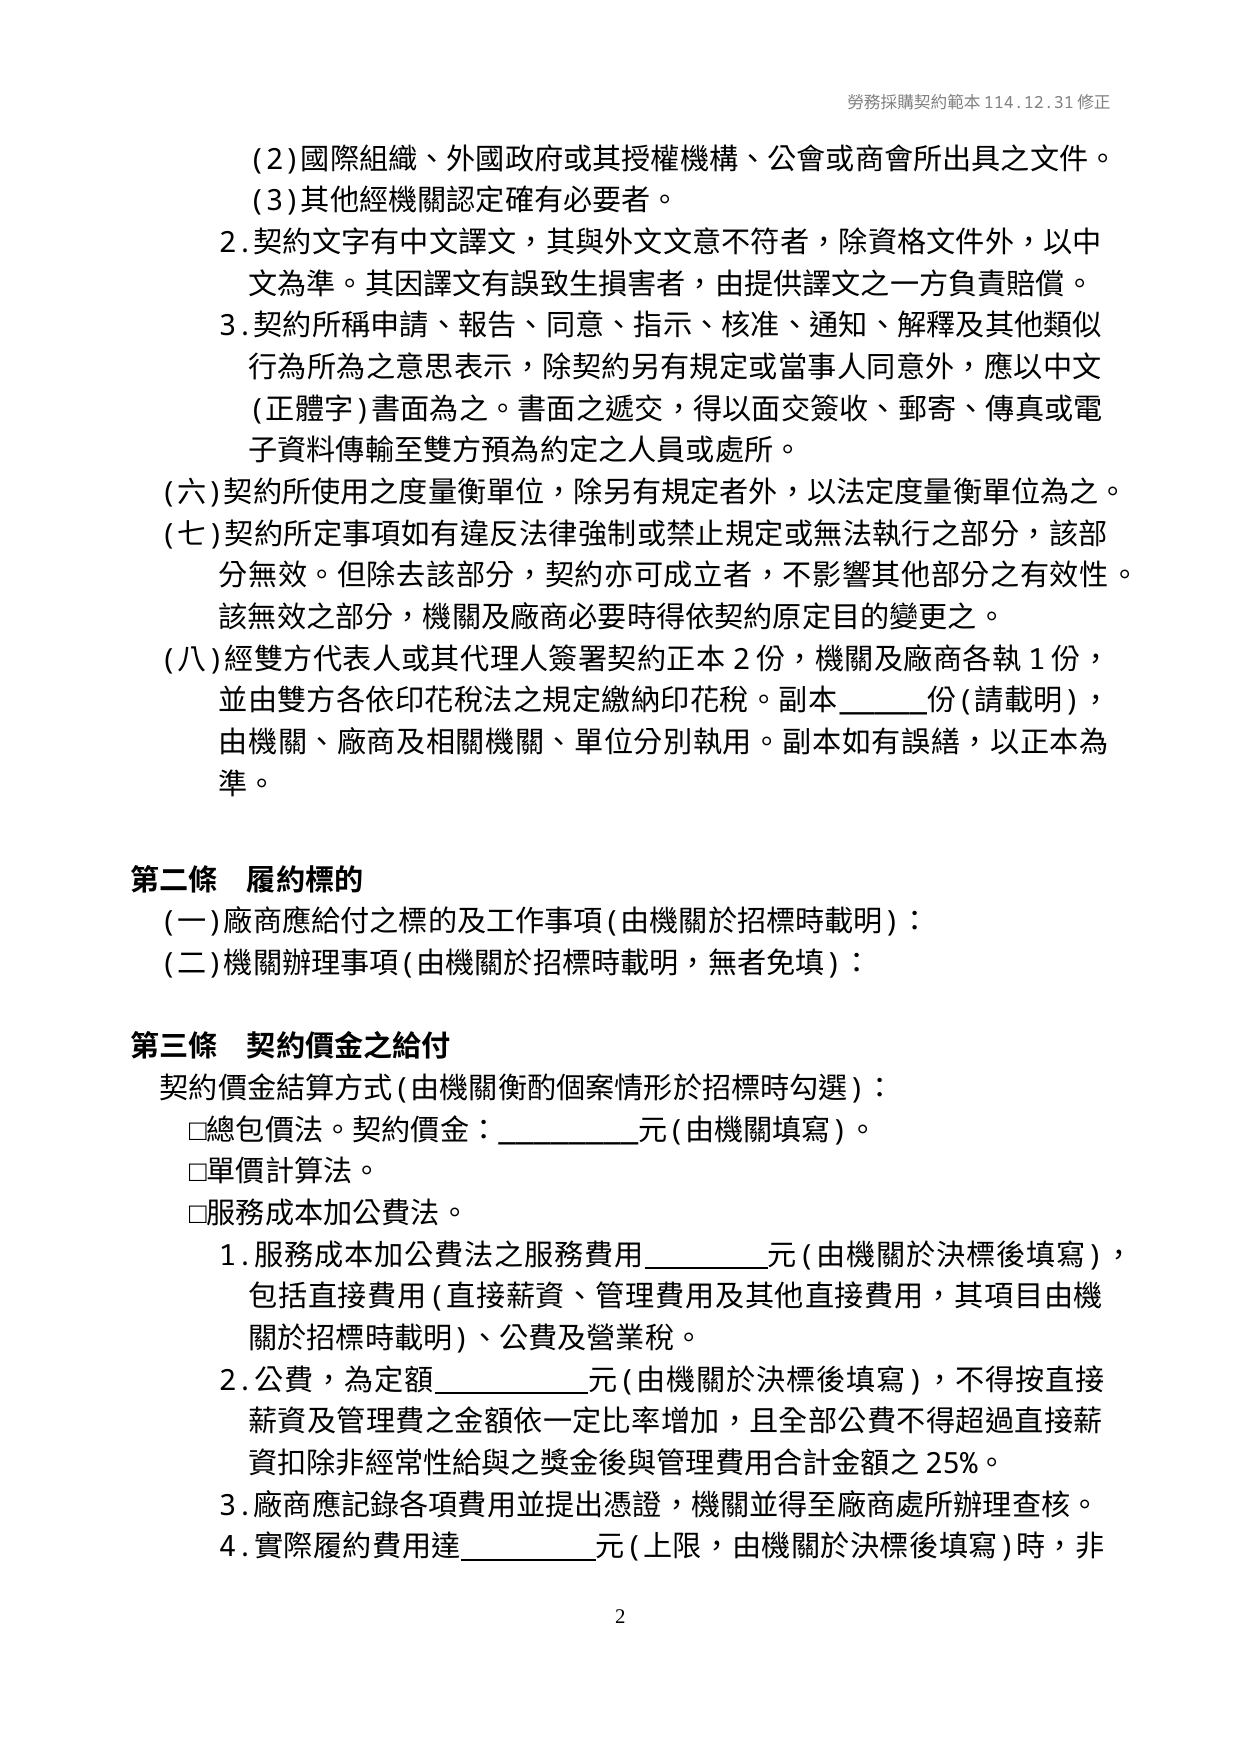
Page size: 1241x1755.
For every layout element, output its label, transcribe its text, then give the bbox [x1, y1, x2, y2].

text (六)契約所使用之度量衡單位，除另有規定者外，以法定度量衡單位為之。 [159, 469, 1110, 511]
text 2.公費，為定額 元(由機關於決標後填寫)，不得按直接薪資及管理費之金額依一定比率增加，且全部公費不得超過直接薪資扣除非經常性給與之獎金後與管理費用合計金額之25%。 [218, 1357, 1104, 1482]
text 第二條 履約標的 [130, 857, 1110, 898]
text □單價計算法。 [189, 1148, 1110, 1190]
text 契約價金結算方式(由機關衡酌個案情形於招標時勾選)： [159, 1065, 1110, 1107]
text 第三條 契約價金之給付 [130, 1023, 1110, 1065]
text □服務成本加公費法。 [189, 1190, 1110, 1232]
text (八)經雙方代表人或其代理人簽署契約正本2份，機關及廠商各執1份，並由雙方各依印花稅法之規定繳納印花稅。副本_____份(請載明)，由機關、廠商及相關機關、單位分別執用。副本如有誤繕，以正本為準。 [159, 636, 1110, 802]
text □總包價法。契約價金：________元(由機關填寫)。 [189, 1107, 1110, 1148]
text (七)契約所定事項如有違反法律強制或禁止規定或無法執行之部分，該部分無效。但除去該部分，契約亦可成立者，不影響其他部分之有效性。該無效之部分，機關及廠商必要時得依契約原定目的變更之。 [159, 511, 1110, 636]
text 3.契約所稱申請、報告、同意、指示、核准、通知、解釋及其他類似行為所為之意思表示，除契約另有規定或當事人同意外，應以中文(正體字)書面為之。書面之遞交，得以面交簽收、郵寄、傳真或電子資料傳輸至雙方預為約定之人員或處所。 [218, 302, 1104, 469]
text (一)廠商應給付之標的及工作事項(由機關於招標時載明)： [159, 898, 1110, 940]
text 2.契約文字有中文譯文，其與外文文意不符者，除資格文件外，以中文為準。其因譯文有誤致生損害者，由提供譯文之一方負責賠償。 [218, 219, 1104, 302]
text 4.實際履約費用達 元(上限，由機關於決標後填寫)時，非 [218, 1523, 1104, 1565]
text (3)其他經機關認定確有必要者。 [248, 177, 1110, 219]
text 1.服務成本加公費法之服務費用 元(由機關於決標後填寫)，包括直接費用(直接薪資、管理費用及其他直接費用，其項目由機關於招標時載明)、公費及營業稅。 [218, 1232, 1104, 1357]
text (2)國際組織、外國政府或其授權機構、公會或商會所出具之文件。 [248, 136, 1110, 177]
text 3.廠商應記錄各項費用並提出憑證，機關並得至廠商處所辦理查核。 [218, 1482, 1104, 1523]
text (二)機關辦理事項(由機關於招標時載明，無者免填)： [159, 940, 1110, 982]
